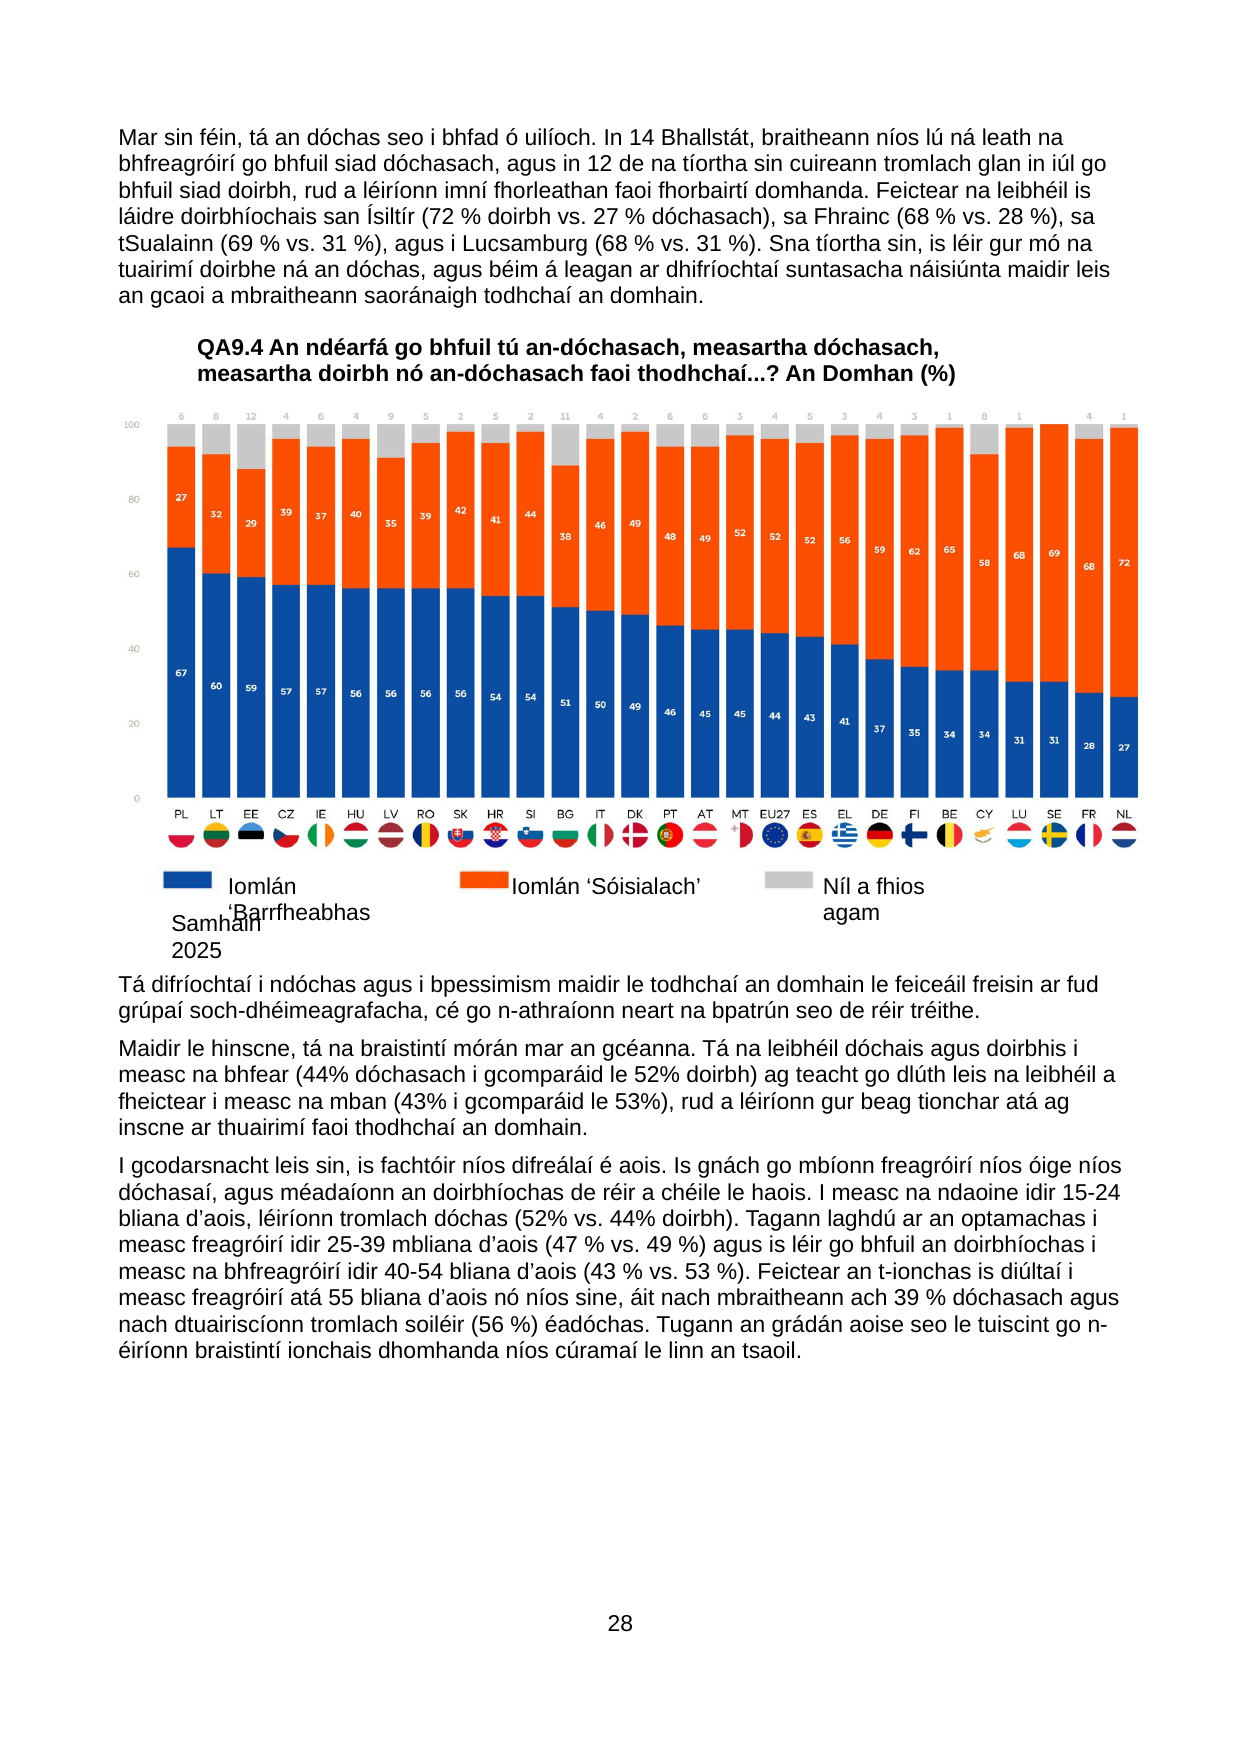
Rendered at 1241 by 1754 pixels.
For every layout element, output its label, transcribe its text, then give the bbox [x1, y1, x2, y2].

text Tá difríochtaí i ndóchas agus i bpessimism maidir le todhchaí an domhain le feiceáil freisin ar fud grúpaí soch-dhéimeagrafacha, cé go n-athraíonn neart na bpatrún seo de réir tréithe. [118, 857, 1122, 1023]
picture [147, 863, 815, 896]
text Mar sin féin, tá an dóchas seo i bhfad ó uilíoch. In 14 Bhallstát, braitheann níos lú ná leath na bhfreagróirí go bhfuil siad dóchasach, agus in 12 de na tíortha sin cuireann tromlach glan in iúl go bhfuil siad doirbh, rud a léiríonn imní fhorleathan faoi fhorbairtí domhanda. Feictear na leibhéil is láidre doirbhíochais san Ísiltír (72 % doirbh vs. 27 % dóchasach), sa Fhrainc (68 % vs. 28 %), sa tSualainn (69 % vs. 31 %), agus i Lucsamburg (68 % vs. 31 %). Sna tíortha sin, is léir gur mó na tuairimí doirbhe ná an dóchas, agus béim á leagan ar dhifríochtaí suntasacha náisiúnta maidir leis an gcaoi a mbraitheann saoránaigh todhchaí an domhain. [118, 124, 1122, 308]
text Maidir le hinscne, tá na braistintí mórán mar an gcéanna. Tá na leibhéil dóchais agus doirbhis i measc na bhfear (44% dóchasach i gcomparáid le 52% doirbh) ag teacht go dlúth leis na leibhéil a fheictear i measc na mban (43% i gcomparáid le 53%), rud a léiríonn gur beag tionchar atá ag inscne ar thuairimí faoi thodhchaí an domhain. [118, 1035, 1122, 1141]
picture [116, 407, 1146, 857]
text I gcodarsnacht leis sin, is fachtóir níos difreálaí é aois. Is gnách go mbíonn freagróirí níos óige níos dóchasaí, agus méadaíonn an doirbhíochas de réir a chéile le haois. I measc na ndaoine idir 15-24 bliana d’aois, léiríonn tromlach dóchas (52% vs. 44% doirbh). Tagann laghdú ar an optamachas i measc freagróirí idir 25-39 mbliana d’aois (47 % vs. 49 %) agus is léir go bhfuil an doirbhíochas i measc na bhfreagróirí idir 40-54 bliana d’aois (43 % vs. 53 %). Feictear an t-ionchas is diúltaí i measc freagróirí atá 55 bliana d’aois nó níos sine, áit nach mbraitheann ach 39 % dóchasach agus nach dtuairiscíonn tromlach soiléir (56 %) éadóchas. Tugann an grádán aoise seo le tuiscint go n-éiríonn braistintí ionchais dhomhanda níos cúramaí le linn an tsaoil. [118, 1152, 1122, 1363]
text Tá difríochtaí i ndóchas agus i bpessimism maidir le todhchaí an domhain le feiceáil freisin ar fud grúpaí soch-dhéimeagrafacha, cé go n-athraíonn neart na bpatrún seo de réir tréithe. [118, 320, 1122, 407]
